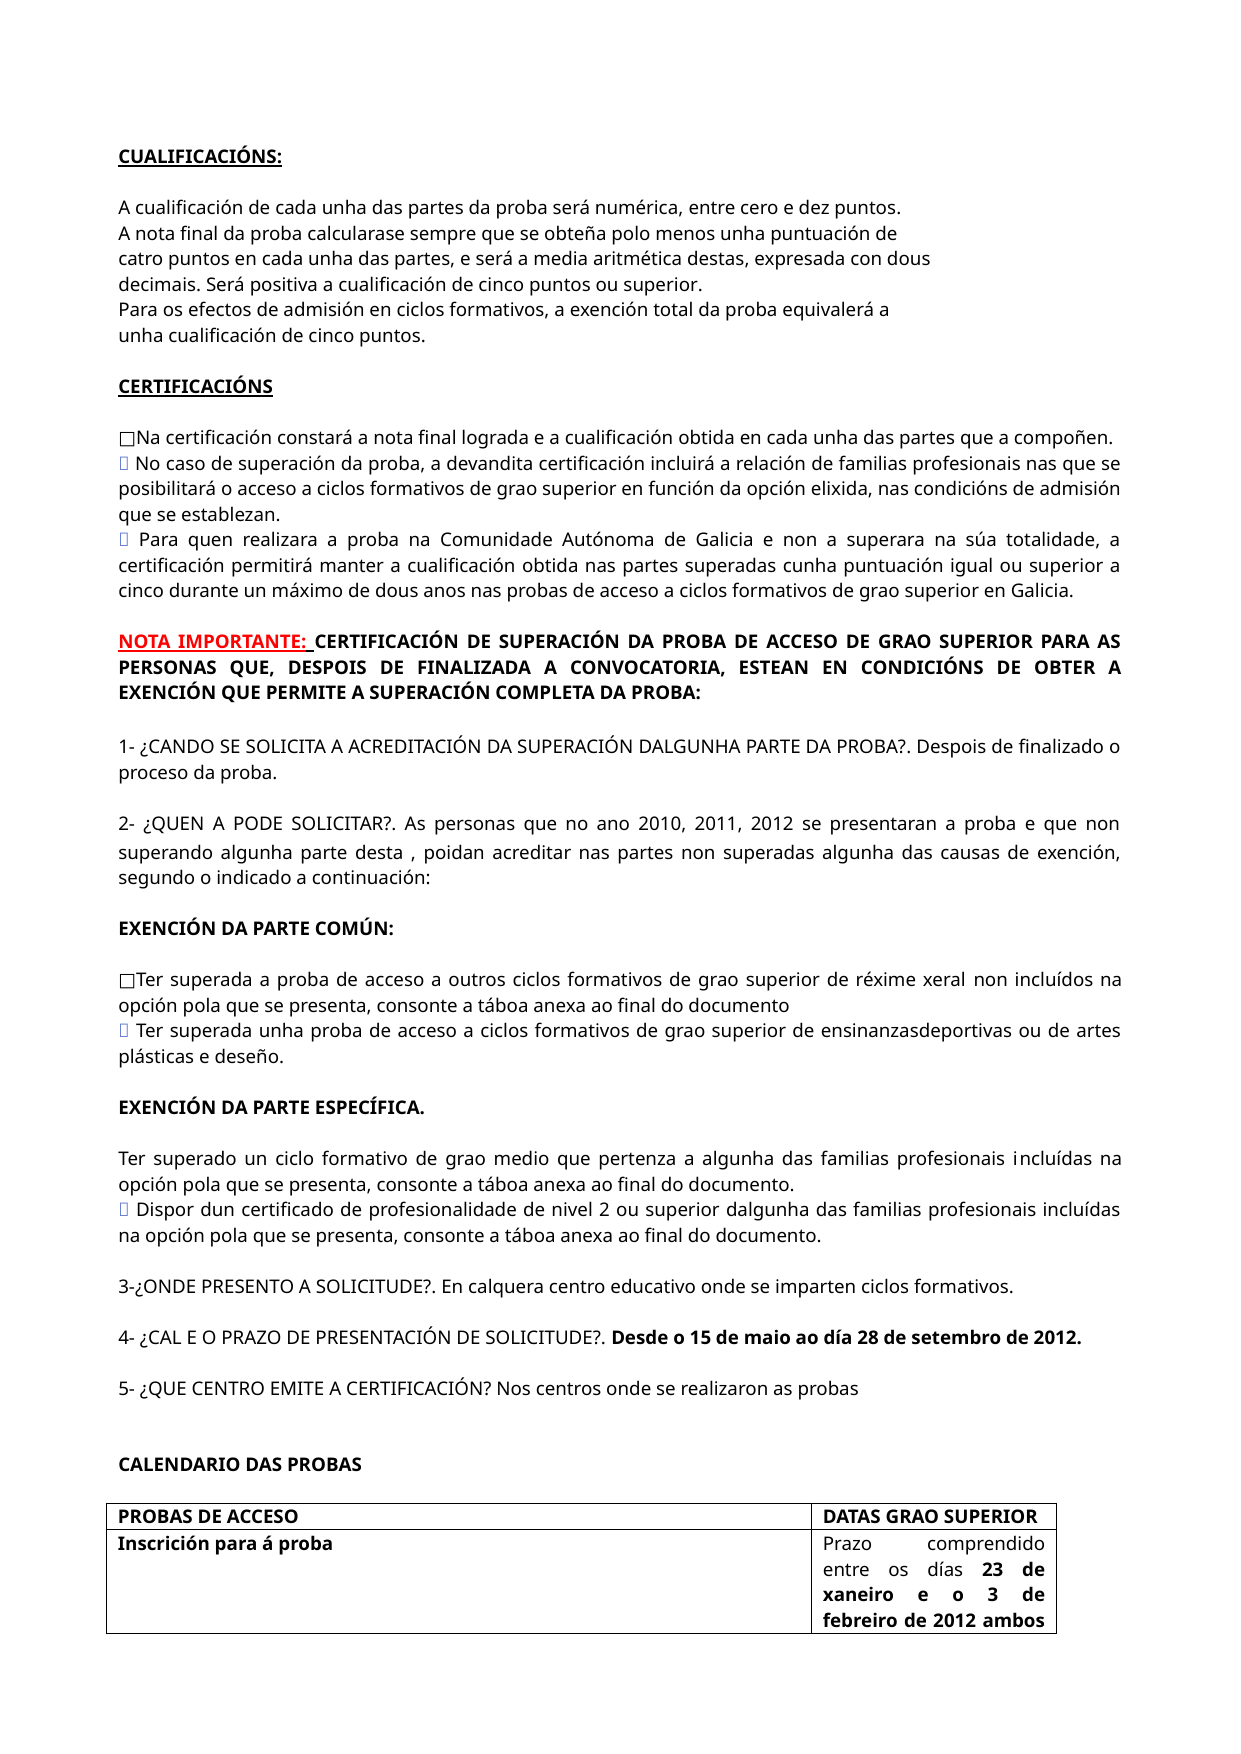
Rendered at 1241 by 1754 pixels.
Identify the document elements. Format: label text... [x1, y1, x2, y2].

text 5- ¿QUE CENTRO EMITE A CERTIFICACIÓN? Nos centros onde se realizaron as probas [118, 1375, 1122, 1401]
text □Ter superada a proba de acceso a outros ciclos formativos de grao superior de réxime xeral non incluídos na opción pola que se presenta, consonte a táboa anexa ao final do documento [118, 967, 1122, 1018]
text 2- ¿QUEN A PODE SOLICITAR?. As personas que no ano 2010, 2011, 2012 se presentaran a proba e que non superando algunha parte desta , poidan acreditar nas partes non superadas algunha das causas de exención, segundo o indicado a continuación: [118, 810, 1122, 890]
text  Para quen realizara a proba na Comunidade Autónoma de Galicia e non a superara na súa totalidade, a certificación permitirá manter a cualificación obtida nas partes superadas cunha puntuación igual ou superior a cinco durante un máximo de dous anos nas probas de acceso a ciclos formativos de grao superior en Galicia. [118, 526, 1122, 603]
text NOTA IMPORTANTE: CERTIFICACIÓN DE SUPERACIÓN DA PROBA DE ACCESO DE GRAO SUPERIOR PARA AS PERSONAS QUE, DESPOIS DE FINALIZADA A CONVOCATORIA, ESTEAN EN CONDICIÓNS DE OBTER A EXENCIÓN QUE PERMITE A SUPERACIÓN COMPLETA DA PROBA: [118, 628, 1122, 705]
text  No caso de superación da proba, a devandita certificación incluirá a relación de familias profesionais nas que se posibilitará o acceso a ciclos formativos de grao superior en función da opción elixida, nas condicións de admisión que se establezan. [118, 450, 1122, 526]
text 4- ¿CAL E O PRAZO DE PRESENTACIÓN DE SOLICITUDE?. Desde o 15 de maio ao día 28 de setembro de 2012. [118, 1324, 1122, 1349]
text A nota final da proba calcularase sempre que se obteña polo menos unha puntuación de [118, 220, 1122, 246]
table_cell Inscrición para á proba [107, 1530, 811, 1632]
text  Ter superada unha proba de acceso a ciclos formativos de grao superior de ensinanzasdeportivas ou de artes plásticas e deseño. [118, 1018, 1122, 1069]
text Para os efectos de admisión en ciclos formativos, a exención total da proba equivalerá a [118, 297, 1122, 322]
text decimais. Será positiva a cualificación de cinco puntos ou superior. [118, 271, 1122, 297]
text CUALIFICACIÓNS: [118, 144, 1122, 169]
table_header PROBAS DE ACCESO [107, 1504, 811, 1529]
text 1- ¿CANDO SE SOLICITA A ACREDITACIÓN DA SUPERACIÓN DALGUNHA PARTE DA PROBA?. Despois de finalizado o proceso da proba. [118, 734, 1122, 785]
text Ter superado un ciclo formativo de grao medio que pertenza a algunha das familias profesionais incluídas na opción pola que se presenta, consonte a táboa anexa ao final do documento. [118, 1145, 1122, 1196]
text EXENCIÓN DA PARTE ESPECÍFICA. [118, 1094, 1122, 1120]
text CALENDARIO DAS PROBAS [118, 1452, 1122, 1477]
table_header DATAS GRAO SUPERIOR [812, 1504, 1056, 1529]
text CERTIFICACIÓNS [118, 373, 1122, 399]
text 3-¿ONDE PRESENTO A SOLICITUDE?. En calquera centro educativo onde se imparten ciclos formativos. [118, 1273, 1122, 1298]
text unha cualificación de cinco puntos. [118, 322, 1122, 348]
table_cell Prazo comprendido entre os días 23 de xaneiro e o 3 de febreiro de 2012 ambos [812, 1530, 1056, 1632]
text □Na certificación constará a nota final lograda e a cualificación obtida en cada unha das partes que a compoñen. [118, 424, 1122, 450]
text  Dispor dun certificado de profesionalidade de nivel 2 ou superior dalgunha das familias profesionais incluídas na opción pola que se presenta, consonte a táboa anexa ao final do documento. [118, 1196, 1122, 1247]
text A cualificación de cada unha das partes da proba será numérica, entre cero e dez puntos. [118, 195, 1122, 220]
text catro puntos en cada unha das partes, e será a media aritmética destas, expresada con dous [118, 246, 1122, 271]
text EXENCIÓN DA PARTE COMÚN: [118, 916, 1122, 941]
